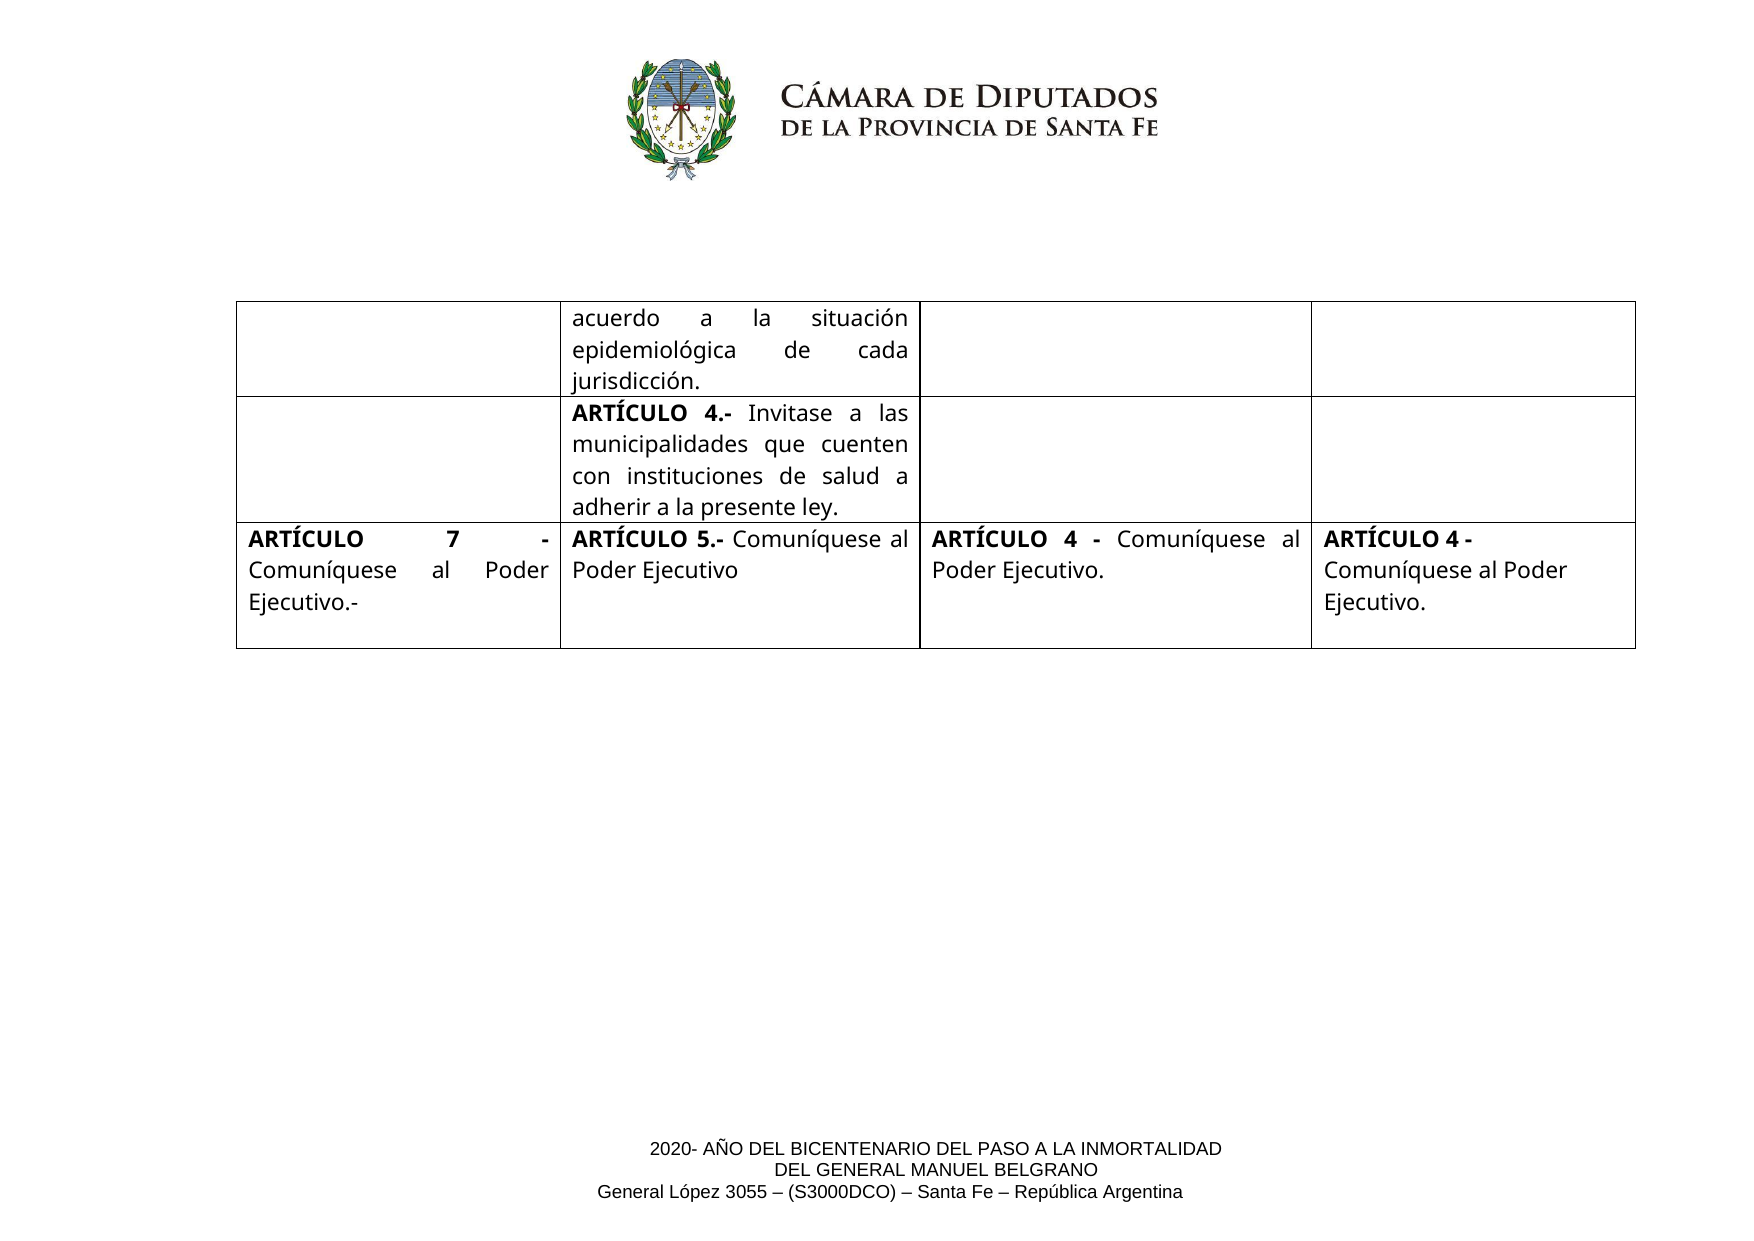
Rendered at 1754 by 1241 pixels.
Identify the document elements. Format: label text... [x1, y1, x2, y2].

table_cell ARTÍCULO 4 - Comuníquese al Poder Ejecutivo. [1312, 523, 1635, 648]
table_cell ARTÍCULO 7 - Comuníquese al Poder Ejecutivo.- [237, 523, 560, 648]
table_cell ARTÍCULO 5.- Comuníquese al Poder Ejecutivo [561, 523, 919, 648]
table_cell [1312, 397, 1635, 522]
picture [626, 59, 1158, 181]
table_cell [237, 302, 560, 396]
table_cell ARTÍCULO 4 - Comuníquese al Poder Ejecutivo. [921, 523, 1311, 648]
table_cell [921, 397, 1311, 522]
table_cell acuerdo a la situación epidemiológica de cada jurisdicción. [561, 302, 919, 396]
table_cell [237, 397, 560, 522]
table_cell ARTÍCULO 4.- Invitase a las municipalidades que cuenten con instituciones de salud a adherir a la presente ley. [561, 397, 919, 522]
table_cell [921, 302, 1311, 396]
table_cell [1312, 302, 1635, 396]
